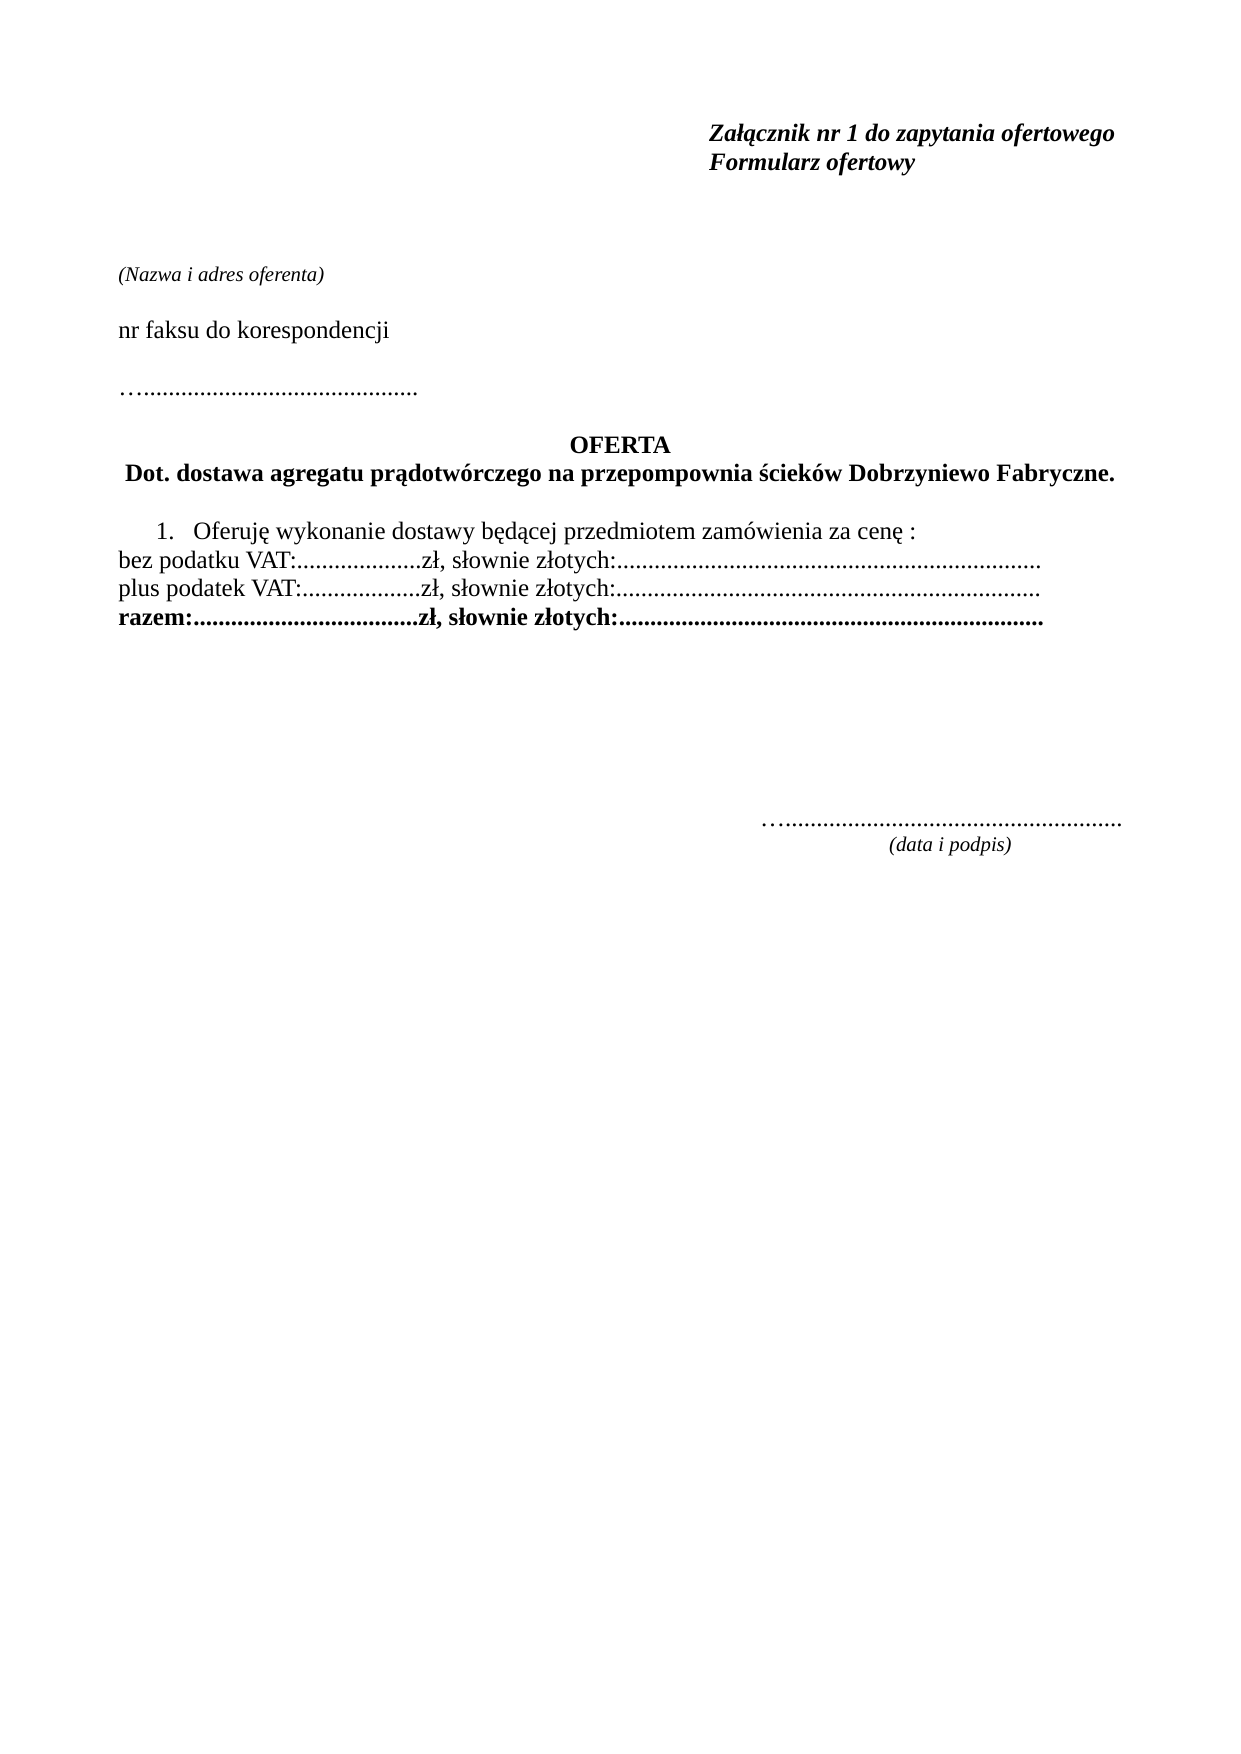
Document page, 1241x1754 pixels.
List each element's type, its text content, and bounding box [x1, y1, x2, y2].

text plus podatek VAT:...................zł, słownie złotych:.................................................................... [118, 573, 1122, 602]
text bez podatku VAT:....................zł, słownie złotych:.................................................................... [118, 545, 1122, 573]
text …...................................................... [118, 803, 1122, 832]
text (data i podpis) [118, 832, 1122, 856]
text OFERTA [118, 430, 1122, 458]
text nr faksu do korespondencji [118, 315, 1122, 343]
text Dot. dostawa agregatu prądotwórczego na przepompownia ścieków Dobrzyniewo Fabryczne. [118, 458, 1122, 487]
text Formularz ofertowy [118, 147, 1122, 176]
list Oferuję wykonanie dostawy będącej przedmiotem zamówienia za cenę : [156, 516, 1122, 545]
text Załącznik nr 1 do zapytania ofertowego [118, 118, 1122, 147]
text …............................................ [118, 372, 1122, 401]
text (Nazwa i adres oferenta) [118, 262, 1122, 286]
text razem:....................................zł, słownie złotych:.................................................................... [118, 602, 1122, 631]
